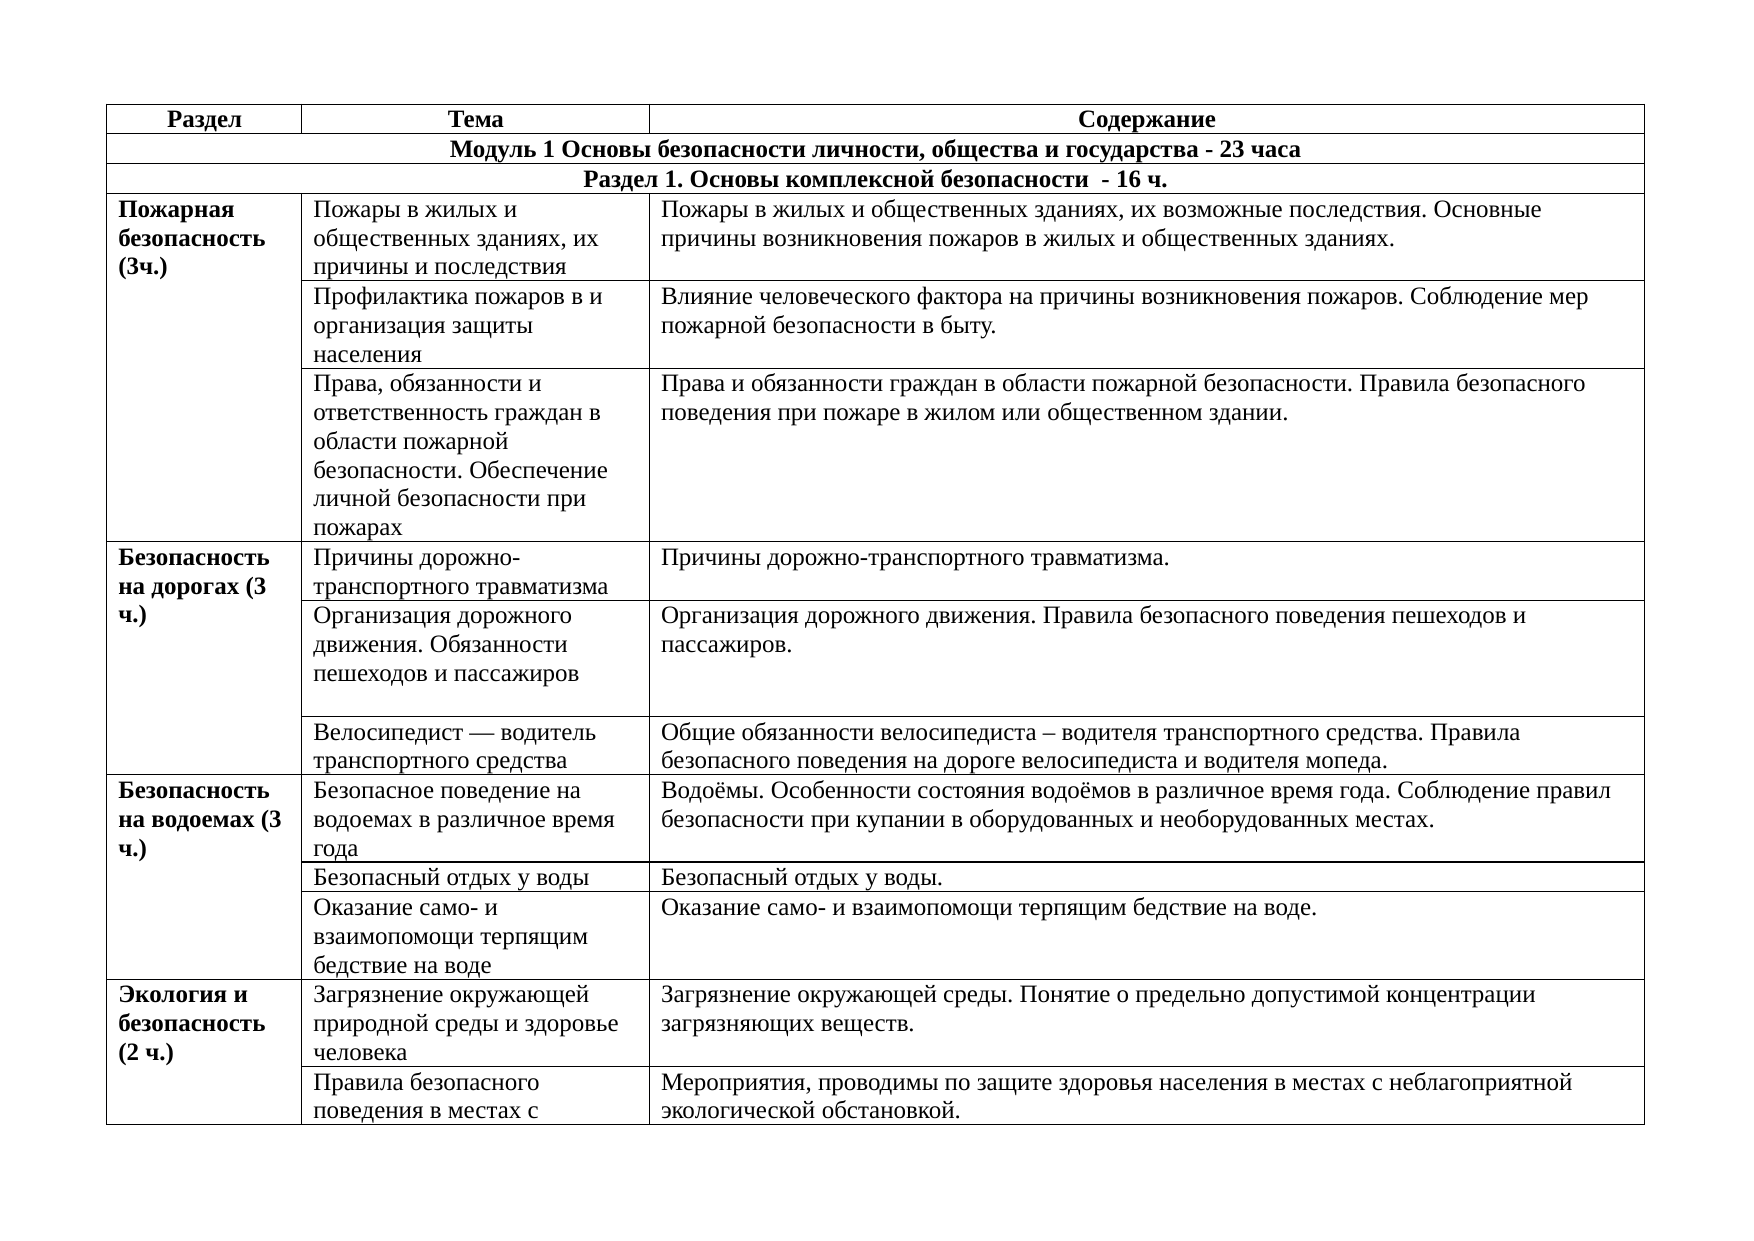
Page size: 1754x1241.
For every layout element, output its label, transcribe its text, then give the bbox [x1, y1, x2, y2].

table_cell Модуль 1 Основы безопасности личности, общества и государства - 23 часа [107, 134, 1644, 163]
table_header Содержание [650, 105, 1644, 133]
table_cell Водоёмы. Особенности состояния водоёмов в различное время года. Соблюдение правил безопасности при купании в оборудованных и необорудованных местах. [650, 775, 1644, 861]
table_cell Пожарная безопасность (3ч.) [107, 194, 301, 541]
table_cell Влияние человеческого фактора на причины возникновения пожаров. Соблюдение мер пожарной безопасности в быту. [650, 281, 1644, 367]
table_cell Велосипедист — водитель транспортного средства [302, 717, 649, 774]
table_cell Мероприятия, проводимы по защите здоровья населения в местах с неблагоприятной экологической обстановкой. [650, 1067, 1644, 1124]
table_header Раздел [107, 105, 301, 133]
table_cell Безопасное поведение на водоемах в различное время года [302, 775, 649, 861]
table_cell Безопасность на водоемах (3 ч.) [107, 775, 301, 978]
table_cell Правила безопасного поведения в местах с [302, 1067, 649, 1124]
table_cell Организация дорожного движения. Правила безопасного поведения пешеходов и пассажиров. [650, 601, 1644, 716]
table_cell Организация дорожного движения. Обязанности пешеходов и пассажиров [302, 601, 649, 716]
table_cell Безопасный отдых у воды. [650, 863, 1644, 891]
table_cell Пожары в жилых и общественных зданиях, их возможные последствия. Основные причины возникновения пожаров в жилых и общественных зданиях. [650, 194, 1644, 280]
table_cell Профилактика пожаров в и организация защиты населения [302, 281, 649, 367]
table_cell Безопасность на дорогах (3 ч.) [107, 542, 301, 774]
table_cell Пожары в жилых и общественных зданиях, их причины и последствия [302, 194, 649, 280]
table_cell Экология и безопасность (2 ч.) [107, 980, 301, 1124]
table_cell Права, обязанности и ответственность граждан в области пожарной безопасности. Обеспечение личной безопасности при пожарах [302, 369, 649, 541]
table_cell Оказание само- и взаимопомощи терпящим бедствие на воде. [650, 892, 1644, 978]
table_cell Загрязнение окружающей среды. Понятие о предельно допустимой концентрации загрязняющих веществ. [650, 980, 1644, 1066]
table_cell Причины дорожно-транспортного травматизма [302, 542, 649, 599]
table_cell Раздел 1. Основы комплексной безопасности - 16 ч. [107, 164, 1644, 193]
table_cell Оказание само- и взаимопомощи терпящим бедствие на воде [302, 892, 649, 978]
table_header Тема [302, 105, 649, 133]
table_cell Права и обязанности граждан в области пожарной безопасности. Правила безопасного поведения при пожаре в жилом или общественном здании. [650, 369, 1644, 541]
table_cell Загрязнение окружающей природной среды и здоровье человека [302, 980, 649, 1066]
table_cell Общие обязанности велосипедиста – водителя транспортного средства. Правила безопасного поведения на дороге велосипедиста и водителя мопеда. [650, 717, 1644, 774]
table_cell Причины дорожно-транспортного травматизма. [650, 542, 1644, 599]
table_cell Безопасный отдых у воды [302, 863, 649, 891]
